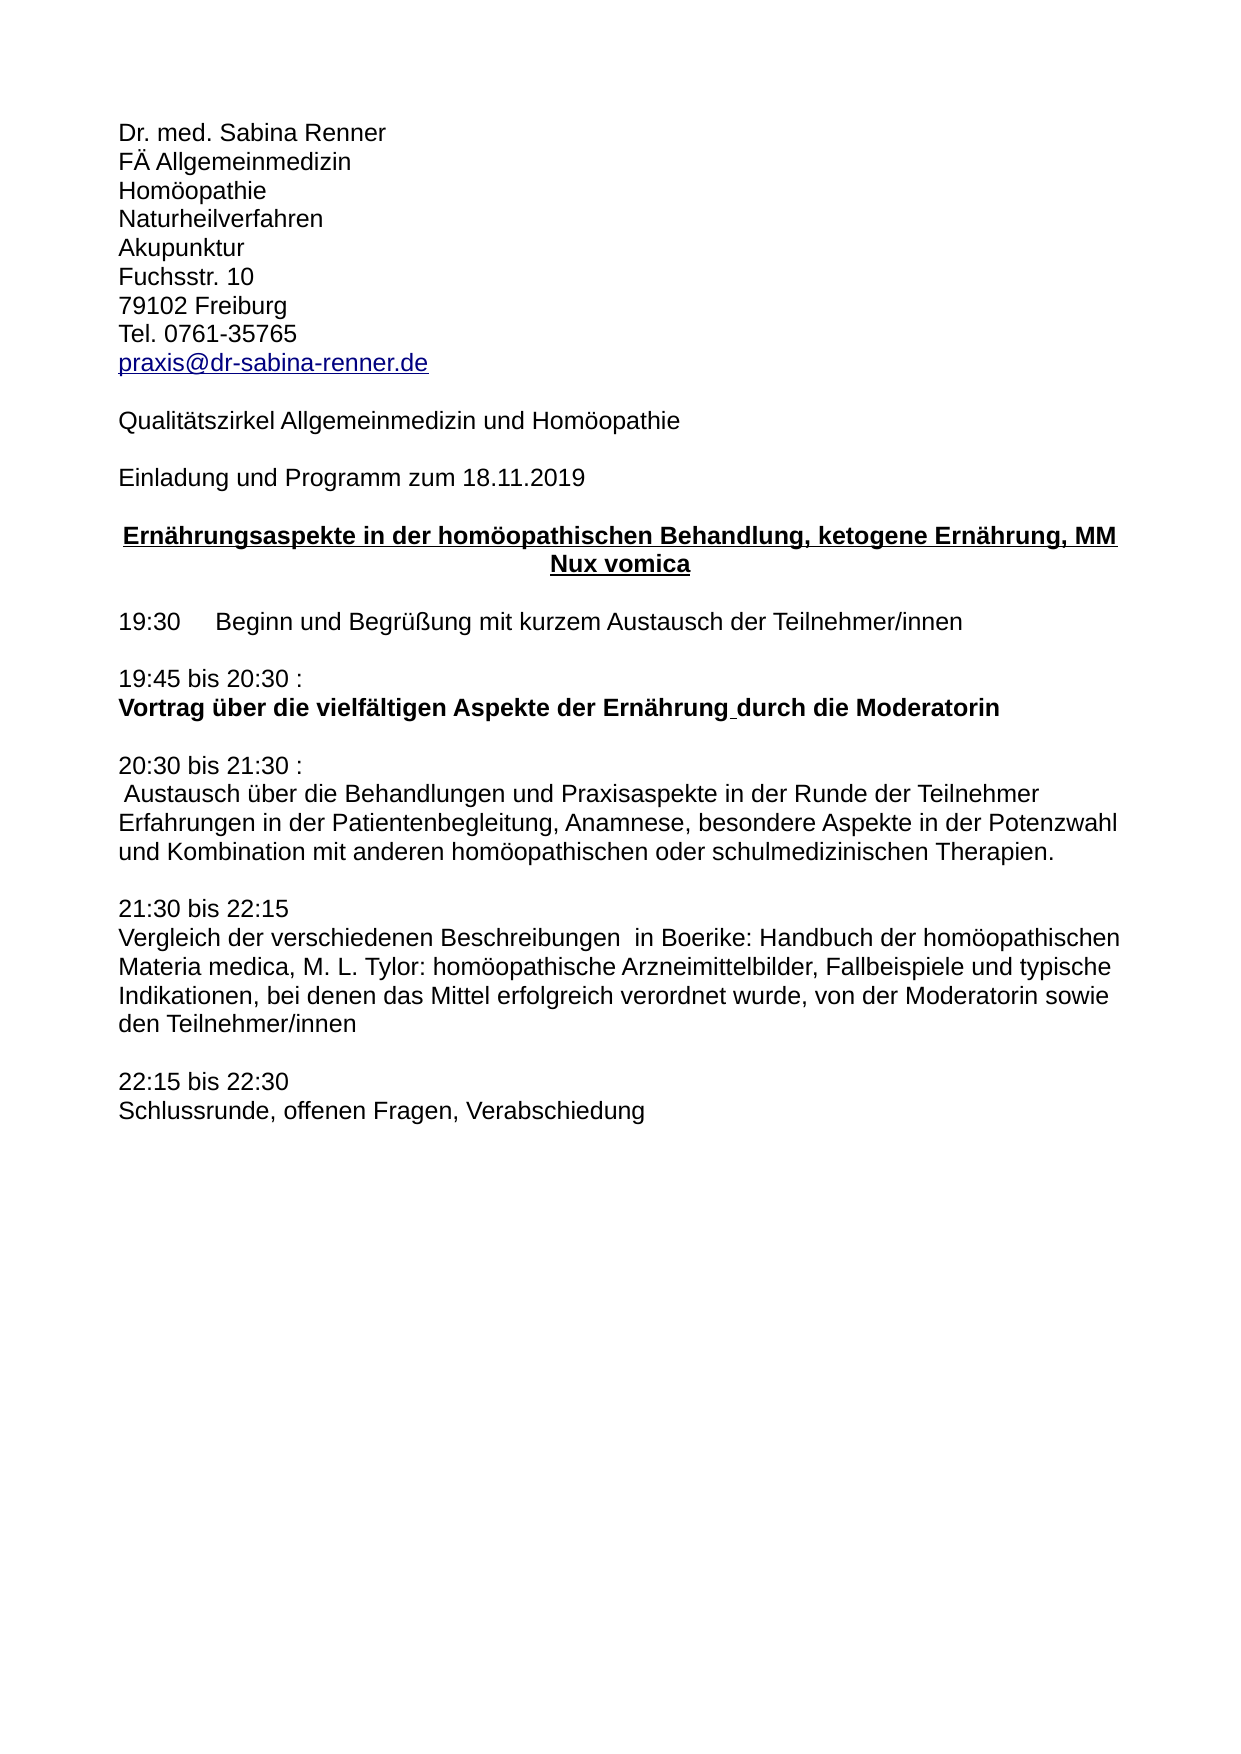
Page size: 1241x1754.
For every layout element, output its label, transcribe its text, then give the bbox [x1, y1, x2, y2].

text 22:15 bis 22:30 [118, 1067, 1122, 1096]
text 19:45 bis 20:30 : [118, 664, 1122, 693]
text Dr. med. Sabina Renner [118, 118, 1122, 147]
text 19:30 Beginn und Begrüßung mit kurzem Austausch der Teilnehmer/innen [118, 607, 1122, 636]
text Homöopathie [118, 176, 1122, 204]
text FÄ Allgemeinmedizin [118, 147, 1122, 176]
text Einladung und Programm zum 18.11.2019 [118, 463, 1122, 492]
text Ernährungsaspekte in der homöopathischen Behandlung, ketogene Ernährung, MM Nux vomica [118, 521, 1122, 578]
text Akupunktur [118, 233, 1122, 262]
text Tel. 0761-35765 [118, 319, 1122, 348]
text Naturheilverfahren [118, 204, 1122, 233]
text Vergleich der verschiedenen Beschreibungen in Boerike: Handbuch der homöopathischen Materia medica, M. L. Tylor: homöopathische Arzneimittelbilder, Fallbeispiele und typische Indikationen, bei denen das Mittel erfolgreich verordnet wurde, von der Moderatorin sowie den Teilnehmer/innen [118, 923, 1122, 1038]
text praxis@dr-sabina-renner.de [118, 348, 1122, 377]
text Erfahrungen in der Patientenbegleitung, Anamnese, besondere Aspekte in der Potenzwahl und Kombination mit anderen homöopathischen oder schulmedizinischen Therapien. [118, 808, 1122, 866]
text 79102 Freiburg [118, 291, 1122, 319]
text Vortrag über die vielfältigen Aspekte der Ernährung durch die Moderatorin [118, 693, 1122, 722]
text 20:30 bis 21:30 : [118, 751, 1122, 779]
text 21:30 bis 22:15 [118, 894, 1122, 923]
text Fuchsstr. 10 [118, 262, 1122, 291]
text Qualitätszirkel Allgemeinmedizin und Homöopathie [118, 406, 1122, 434]
text Schlussrunde, offenen Fragen, Verabschiedung [118, 1096, 1122, 1124]
text Austausch über die Behandlungen und Praxisaspekte in der Runde der Teilnehmer [118, 779, 1122, 808]
